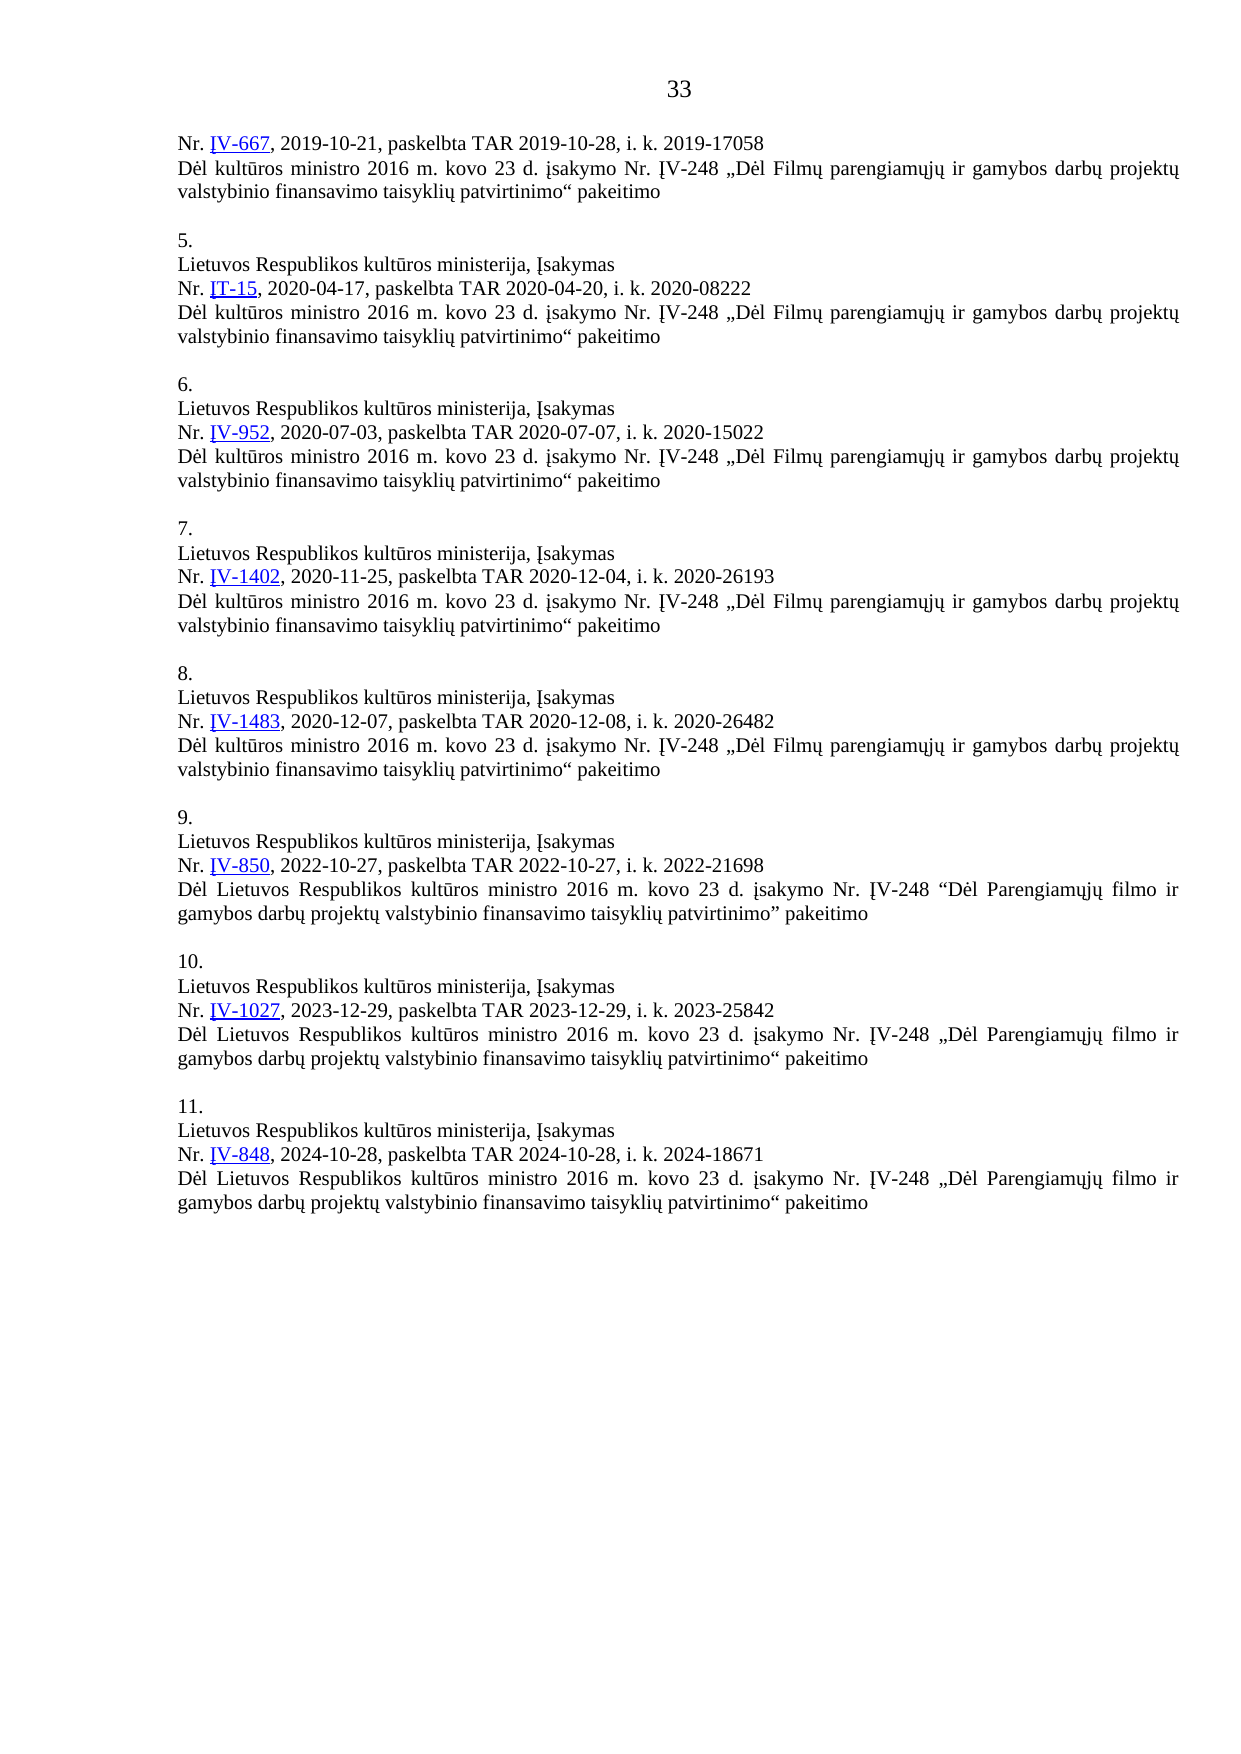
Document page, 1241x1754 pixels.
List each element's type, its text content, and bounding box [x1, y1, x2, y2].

text Lietuvos Respublikos kultūros ministerija, Įsakymas [177, 252, 1181, 276]
text Dėl kultūros ministro 2016 m. kovo 23 d. įsakymo Nr. ĮV-248 „Dėl Filmų parengiamųjų ir gamybos darbų projektų valstybinio finansavimo taisyklių patvirtinimo“ pakeitimo [177, 588, 1181, 637]
text Lietuvos Respublikos kultūros ministerija, Įsakymas [177, 685, 1181, 709]
text Lietuvos Respublikos kultūros ministerija, Įsakymas [177, 540, 1181, 564]
text Nr. ĮV-850, 2022-10-27, paskelbta TAR 2022-10-27, i. k. 2022-21698 [177, 853, 1181, 877]
text Nr. ĮV-1402, 2020-11-25, paskelbta TAR 2020-12-04, i. k. 2020-26193 [177, 564, 1181, 588]
text Dėl kultūros ministro 2016 m. kovo 23 d. įsakymo Nr. ĮV-248 „Dėl Filmų parengiamųjų ir gamybos darbų projektų valstybinio finansavimo taisyklių patvirtinimo“ pakeitimo [177, 300, 1181, 348]
text Lietuvos Respublikos kultūros ministerija, Įsakymas [177, 1118, 1181, 1142]
text 5. [177, 228, 1181, 252]
text Nr. ĮV-952, 2020-07-03, paskelbta TAR 2020-07-07, i. k. 2020-15022 [177, 420, 1181, 444]
text Lietuvos Respublikos kultūros ministerija, Įsakymas [177, 396, 1181, 420]
text Nr. ĮV-1027, 2023-12-29, paskelbta TAR 2023-12-29, i. k. 2023-25842 [177, 998, 1181, 1022]
text Dėl kultūros ministro 2016 m. kovo 23 d. įsakymo Nr. ĮV-248 „Dėl Filmų parengiamųjų ir gamybos darbų projektų valstybinio finansavimo taisyklių patvirtinimo“ pakeitimo [177, 155, 1181, 203]
text Nr. ĮV-1483, 2020-12-07, paskelbta TAR 2020-12-08, i. k. 2020-26482 [177, 709, 1181, 733]
text Dėl kultūros ministro 2016 m. kovo 23 d. įsakymo Nr. ĮV-248 „Dėl Filmų parengiamųjų ir gamybos darbų projektų valstybinio finansavimo taisyklių patvirtinimo“ pakeitimo [177, 444, 1181, 492]
text Lietuvos Respublikos kultūros ministerija, Įsakymas [177, 829, 1181, 853]
text Lietuvos Respublikos kultūros ministerija, Įsakymas [177, 973, 1181, 998]
text Dėl Lietuvos Respublikos kultūros ministro 2016 m. kovo 23 d. įsakymo Nr. ĮV-248 „Dėl Parengiamųjų filmo ir gamybos darbų projektų valstybinio finansavimo taisyklių patvirtinimo“ pakeitimo [177, 1166, 1181, 1214]
text 9. [177, 805, 1181, 829]
text Dėl Lietuvos Respublikos kultūros ministro 2016 m. kovo 23 d. įsakymo Nr. ĮV-248 „Dėl Parengiamųjų filmo ir gamybos darbų projektų valstybinio finansavimo taisyklių patvirtinimo“ pakeitimo [177, 1022, 1181, 1070]
text 7. [177, 516, 1181, 540]
text 10. [177, 949, 1181, 973]
text Dėl kultūros ministro 2016 m. kovo 23 d. įsakymo Nr. ĮV-248 „Dėl Filmų parengiamųjų ir gamybos darbų projektų valstybinio finansavimo taisyklių patvirtinimo“ pakeitimo [177, 733, 1181, 781]
text 6. [177, 372, 1181, 396]
text Nr. ĮT-15, 2020-04-17, paskelbta TAR 2020-04-20, i. k. 2020-08222 [177, 276, 1181, 300]
text Nr. ĮV-848, 2024-10-28, paskelbta TAR 2024-10-28, i. k. 2024-18671 [177, 1142, 1181, 1166]
text Nr. ĮV-667, 2019-10-21, paskelbta TAR 2019-10-28, i. k. 2019-17058 [177, 131, 1181, 155]
text 8. [177, 661, 1181, 685]
text 11. [177, 1094, 1181, 1118]
text Dėl Lietuvos Respublikos kultūros ministro 2016 m. kovo 23 d. įsakymo Nr. ĮV-248 “Dėl Parengiamųjų filmo ir gamybos darbų projektų valstybinio finansavimo taisyklių patvirtinimo” pakeitimo [177, 877, 1181, 925]
